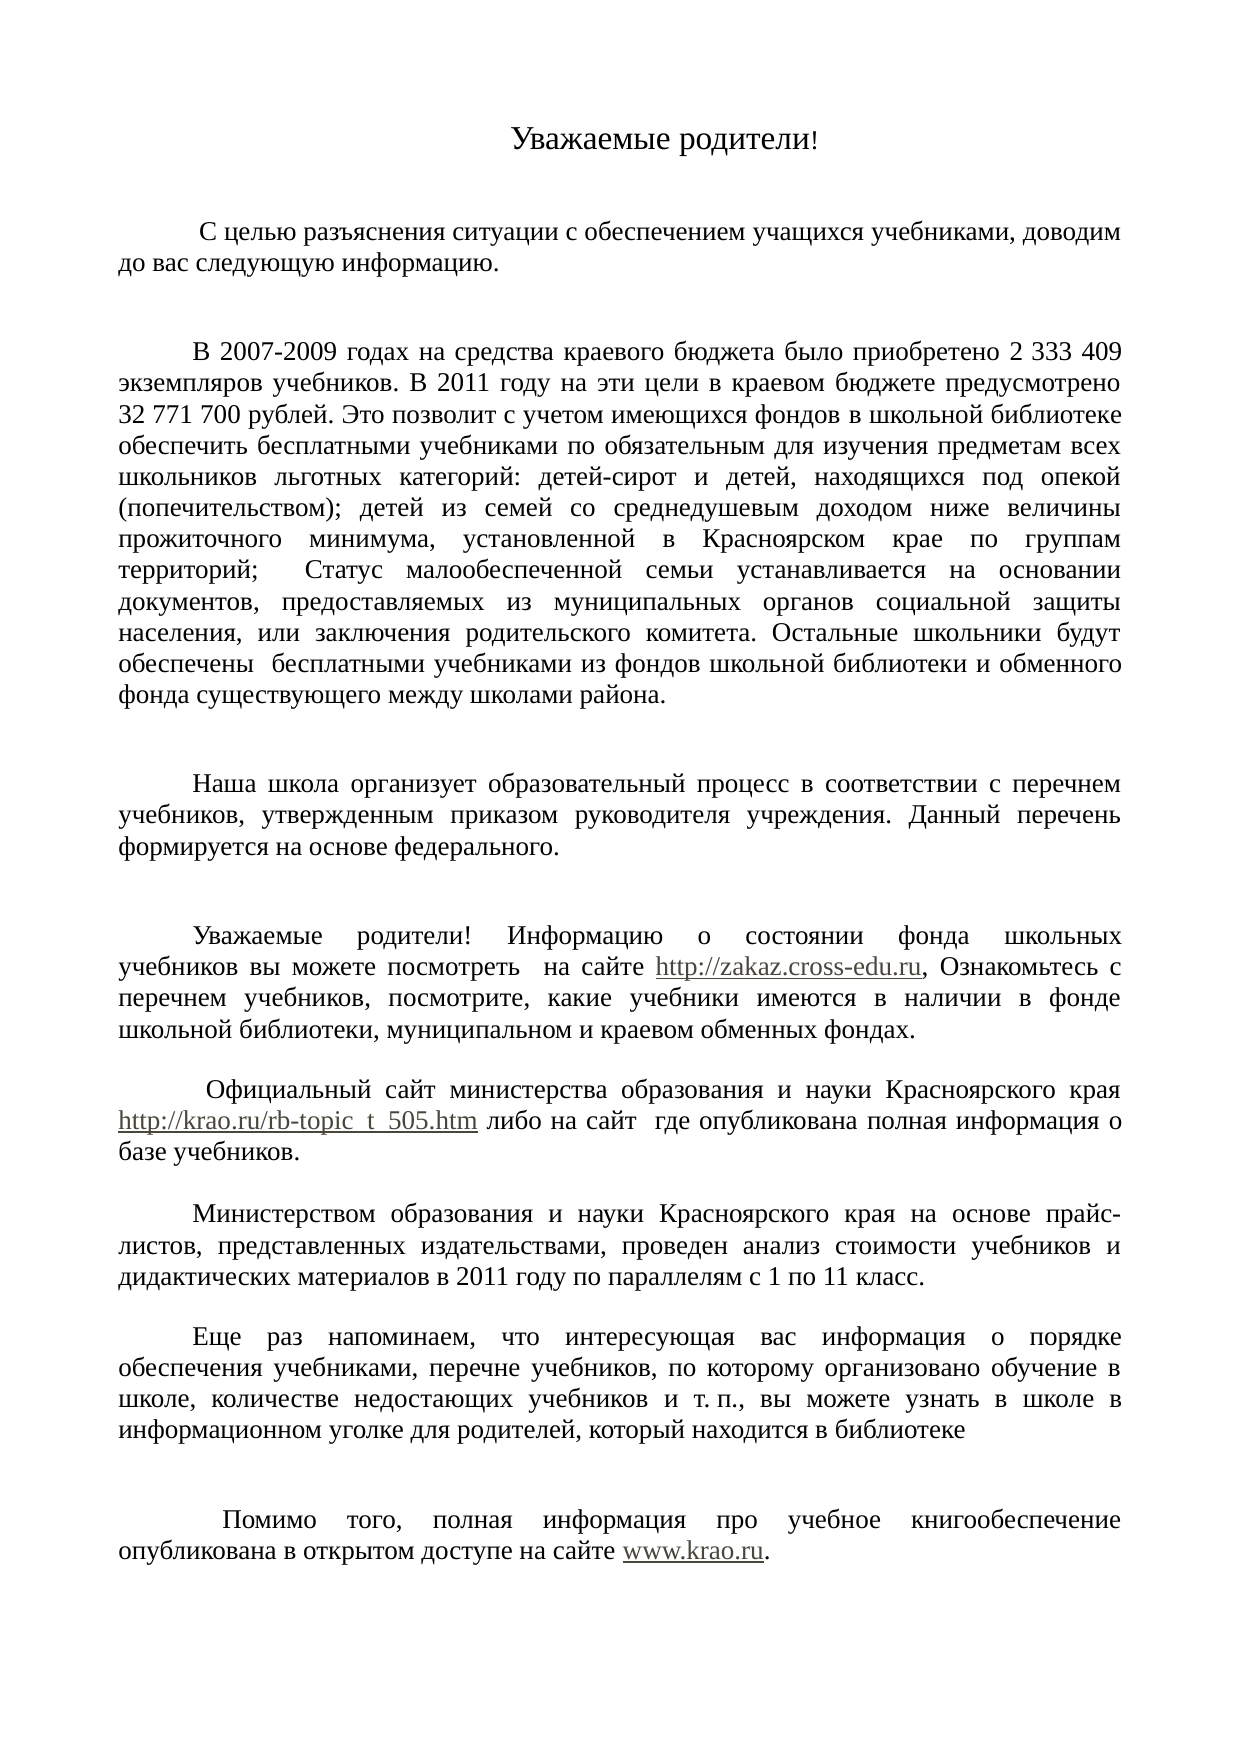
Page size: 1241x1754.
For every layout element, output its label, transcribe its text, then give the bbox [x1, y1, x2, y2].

text Помимо того, полная информация про учебное книгообеспечение опубликована в открытом доступе на сайте www.krao.ru. [118, 1503, 1122, 1565]
text Уважаемые родители! [118, 118, 1122, 156]
text С целью разъяснения ситуации с обеспечением учащихся учебниками, доводим до вас следующую информацию. [118, 215, 1122, 277]
text Уважаемые родители! Информацию о состоянии фонда школьных учебников вы можете посмотреть на сайте http://zakaz.cross-edu.ru, Ознакомьтесь с перечнем учебников, посмотрите, какие учебники имеются в наличии в фонде школьной библиотеки, муниципальном и краевом обменных фондах. [118, 919, 1122, 1044]
text Официальный сайт министерства образования и науки Красноярского края http://krao.ru/rb-topic_t_505.htm либо на сайт где опубликована полная информация о базе учебников. [118, 1073, 1122, 1166]
text Еще раз напоминаем, что интересующая вас информация о порядке обеспечения учебниками, перечне учебников, по которому организовано обучение в школе, количестве недостающих учебников и т. п., вы можете узнать в школе в информационном уголке для родителей, который находится в библиотеке [118, 1320, 1122, 1445]
text В 2007-2009 годах на средства краевого бюджета было приобретено 2 333 409 экземпляров учебников. В 2011 году на эти цели в краевом бюджете предусмотрено 32 771 700 рублей. Это позволит с учетом имеющихся фондов в школьной библиотеке обеспечить бесплатными учебниками по обязательным для изучения предметам всех школьников льготных категорий: детей-сирот и детей, находящихся под опекой (попечительством); детей из семей со среднедушевым доходом ниже величины прожиточного минимума, установленной в Красноярском крае по группам территорий; Статус малообеспеченной семьи устанавливается на основании документов, предоставляемых из муниципальных органов социальной защиты населения, или заключения родительского комитета. Остальные школьники будут обеспечены бесплатными учебниками из фондов школьной библиотеки и обменного фонда существующего между школами района. [118, 335, 1122, 709]
text Министерством образования и науки Красноярского края на основе прайс-листов, представленных издательствами, проведен анализ стоимости учебников и дидактических материалов в 2011 году по параллелям с 1 по 11 класс. [118, 1198, 1122, 1291]
text Наша школа организует образовательный процесс в соответствии с перечнем учебников, утвержденным приказом руководителя учреждения. Данный перечень формируется на основе федерального. [118, 767, 1122, 861]
